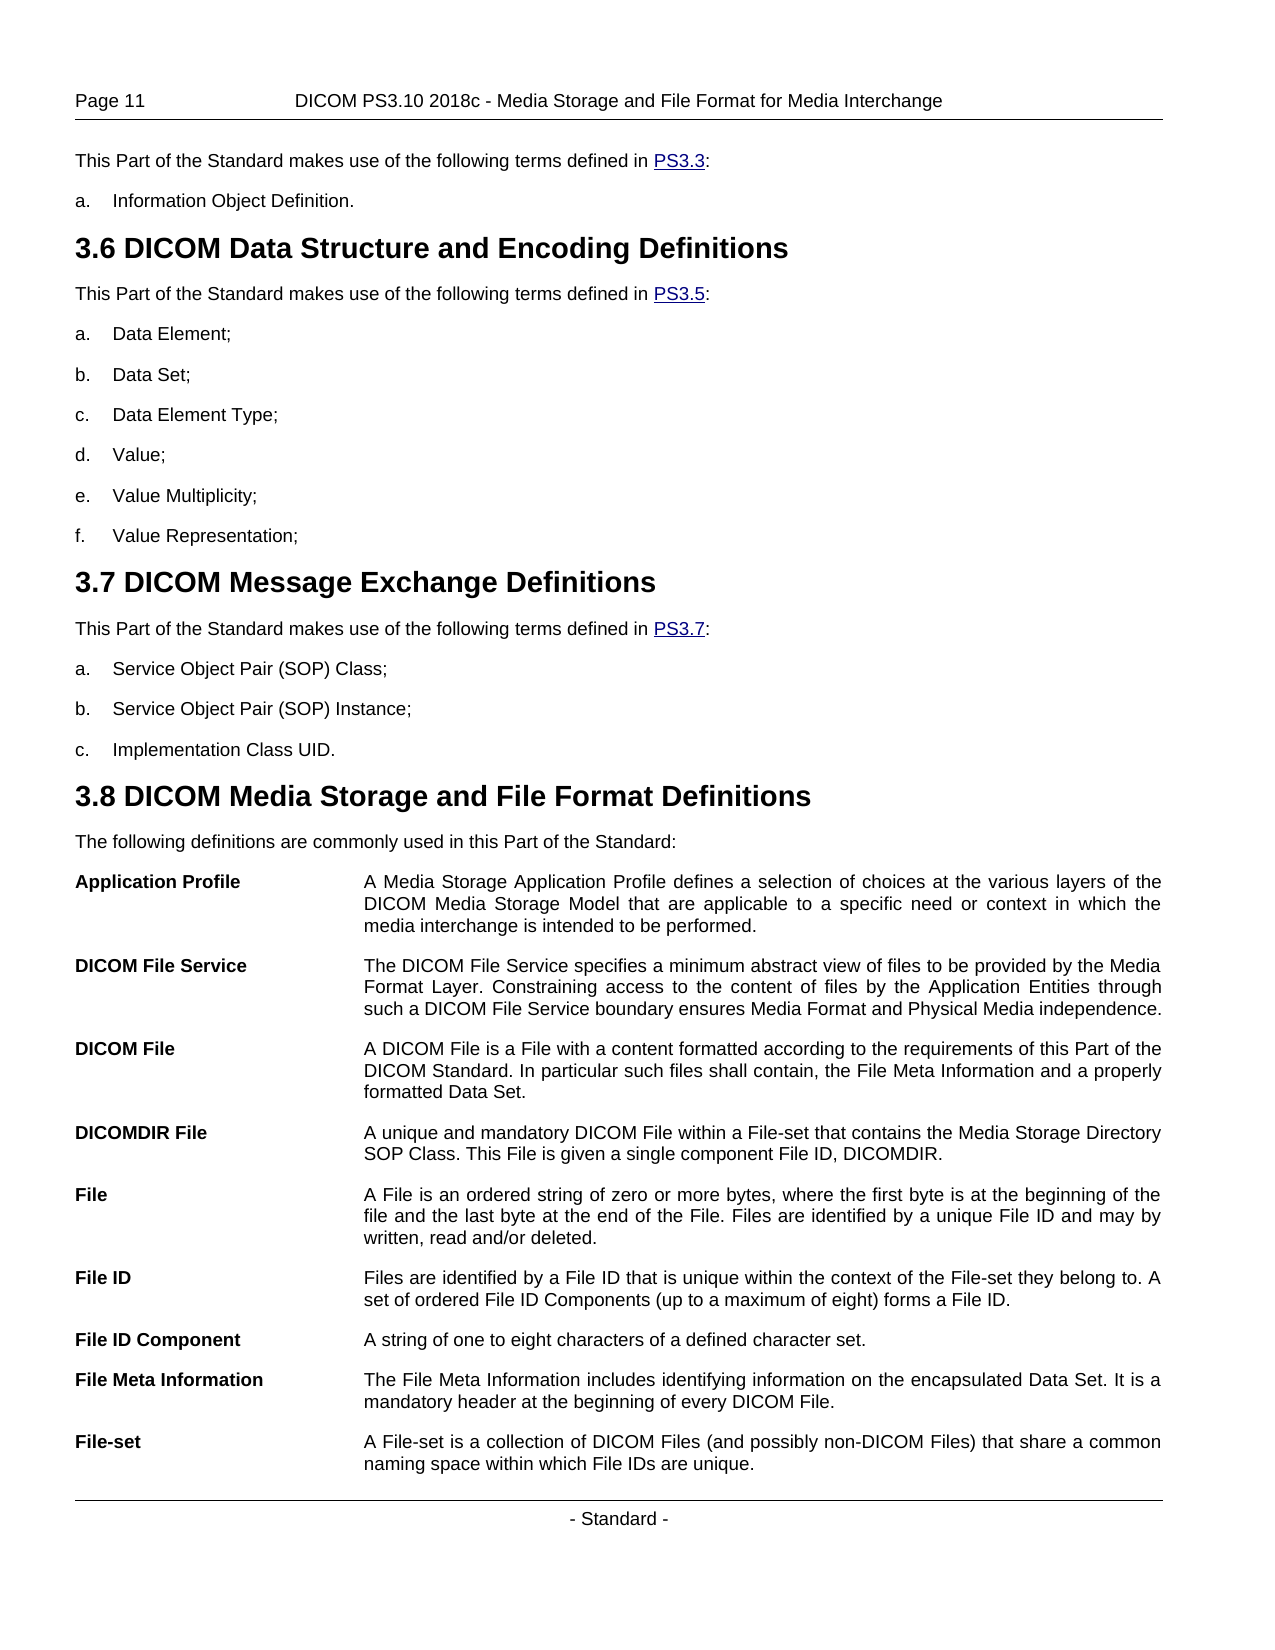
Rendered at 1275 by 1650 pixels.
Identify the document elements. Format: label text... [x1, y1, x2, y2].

text File-set A File-set is a collection of DICOM Files (and possibly non-DICOM Files) that share a common naming space within which File IDs are unique. [75, 1431, 1162, 1474]
list Service Object Pair (SOP) Instance; [75, 698, 1162, 719]
list Data Set; [75, 363, 1162, 385]
list Implementation Class UID. [75, 738, 1162, 760]
text 3.8 DICOM Media Storage and File Format Definitions [75, 779, 1162, 812]
list Value Representation; [75, 525, 1162, 546]
text The following definitions are commonly used in this Part of the Standard: [75, 831, 1162, 852]
list Information Object Definition. [75, 190, 1162, 212]
text File A File is an ordered string of zero or more bytes, where the first byte is at the beginning of the file and the last byte at the end of the File. Files are identified by a unique File ID and may by written, read and/or deleted. [75, 1183, 1162, 1248]
list Service Object Pair (SOP) Class; [75, 658, 1162, 679]
text DICOM File A DICOM File is a File with a content formatted according to the requirements of this Part of the DICOM Standard. In particular such files shall contain, the File Meta Information and a properly formatted Data Set. [75, 1038, 1162, 1103]
list Data Element; [75, 323, 1162, 345]
list Value Multiplicity; [75, 484, 1162, 506]
text This Part of the Standard makes use of the following terms defined in PS3.3: [75, 150, 1162, 172]
text This Part of the Standard makes use of the following terms defined in PS3.5: [75, 283, 1162, 304]
text This Part of the Standard makes use of the following terms defined in PS3.7: [75, 617, 1162, 639]
text Application Profile A Media Storage Application Profile defines a selection of choices at the various layers of the DICOM Media Storage Model that are applicable to a specific need or context in which the media interchange is intended to be performed. [75, 871, 1162, 936]
text DICOMDIR File A unique and mandatory DICOM File within a File-set that contains the Media Storage Directory SOP Class. This File is given a single component File ID, DICOMDIR. [75, 1122, 1162, 1165]
text File Meta Information The File Meta Information includes identifying information on the encapsulated Data Set. It is a mandatory header at the beginning of every DICOM File. [75, 1369, 1162, 1412]
text 3.7 DICOM Message Exchange Definitions [75, 565, 1162, 599]
text File ID Files are identified by a File ID that is unique within the context of the File-set they belong to. A set of ordered File ID Components (up to a maximum of eight) forms a File ID. [75, 1267, 1162, 1310]
text File ID Component A string of one to eight characters of a defined character set. [75, 1329, 1162, 1350]
text DICOM File Service The DICOM File Service specifies a minimum abstract view of files to be provided by the Media Format Layer. Constraining access to the content of files by the Application Entities through such a DICOM File Service boundary ensures Media Format and Physical Media independence. [75, 955, 1162, 1019]
list Value; [75, 444, 1162, 466]
text 3.6 DICOM Data Structure and Encoding Definitions [75, 231, 1162, 264]
list Data Element Type; [75, 404, 1162, 425]
